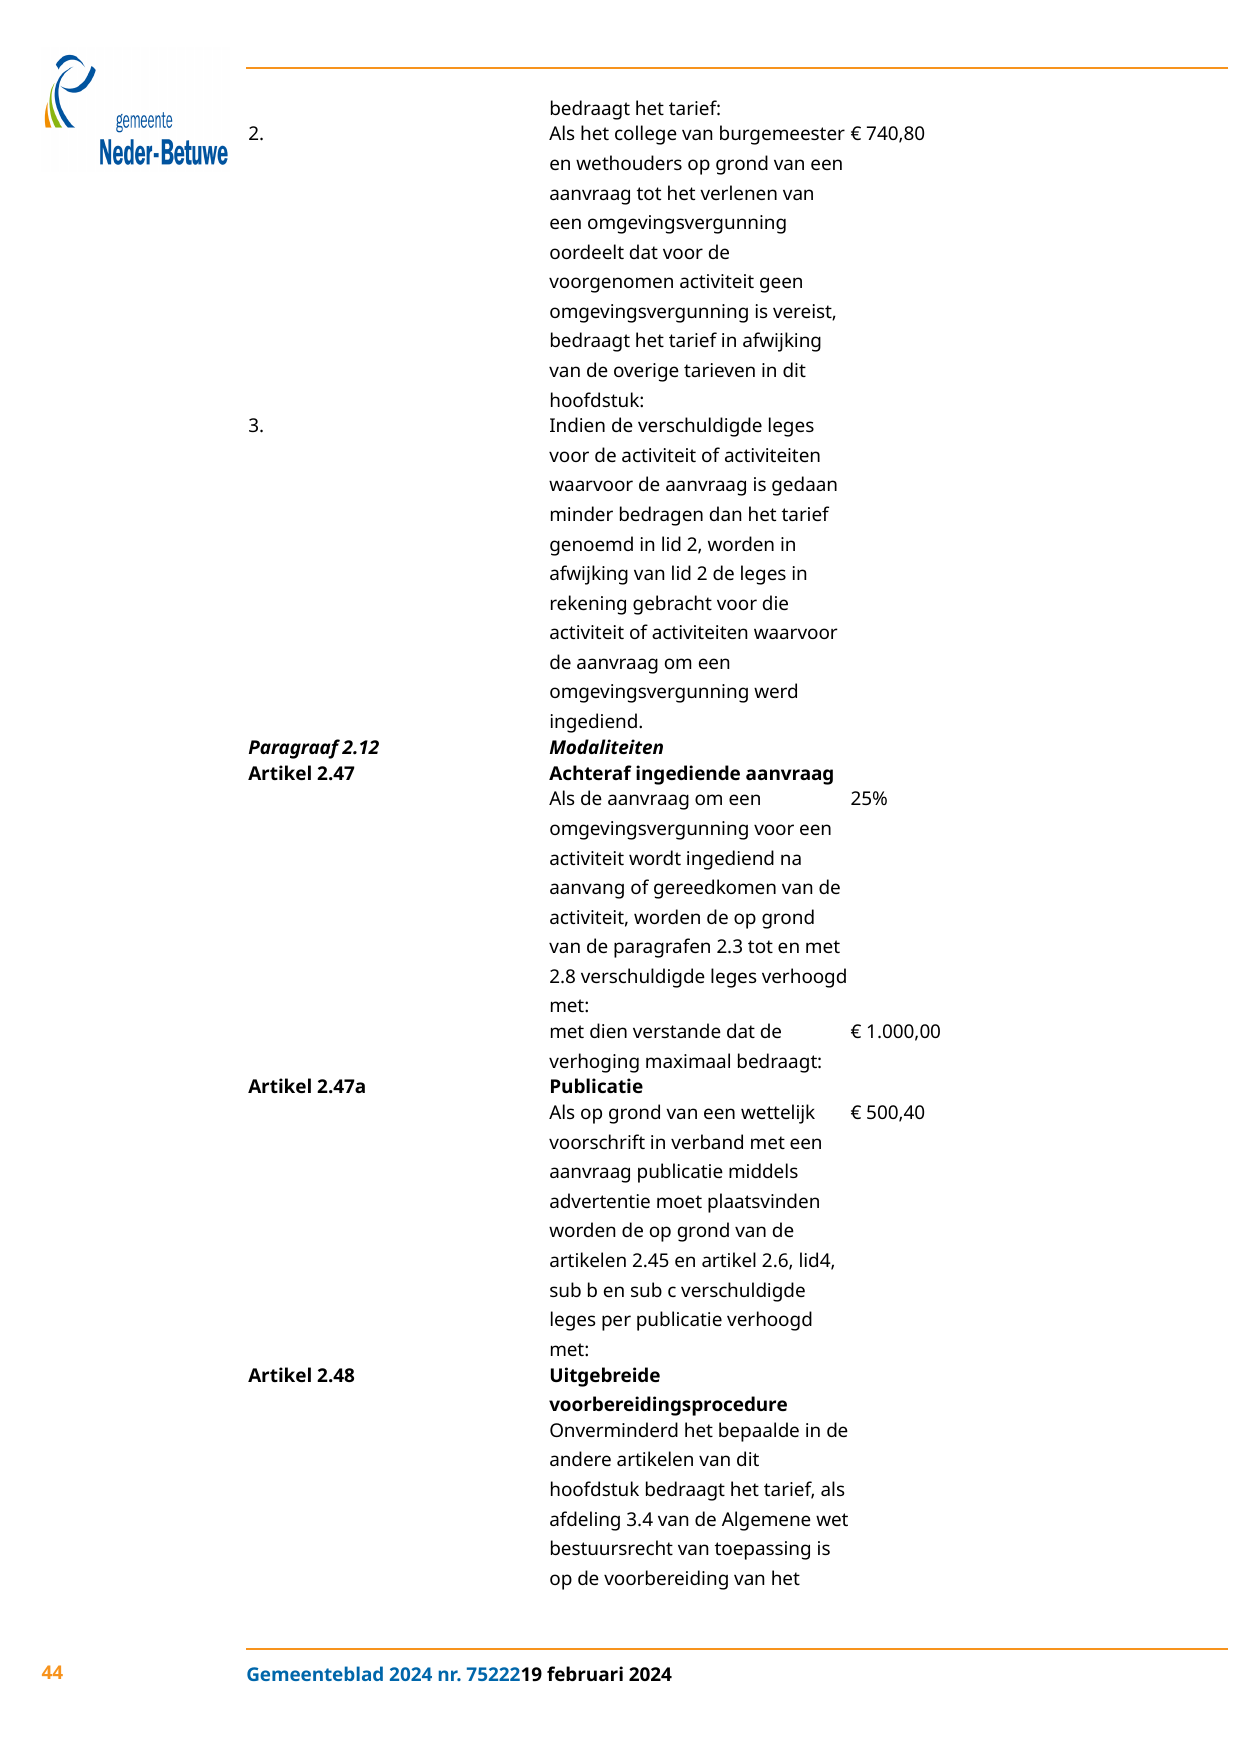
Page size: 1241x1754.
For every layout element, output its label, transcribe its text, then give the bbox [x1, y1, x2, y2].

table_cell 3. [248, 413, 549, 734]
table_cell Indien de verschuldigde leges voor de activiteit of activiteiten waarvoor de aanvraag is gedaan minder bedragen dan het tarief genoemd in lid 2, worden in afwijking van lid 2 de leges in rekening gebracht voor die activiteit of activiteiten waarvoor de aanvraag om een omgevingsvergunning werd ingediend. [549, 413, 850, 734]
table_cell Artikel 2.47 [248, 760, 549, 786]
table_cell bedraagt het tarief: [549, 95, 850, 121]
table_cell met dien verstande dat de verhoging maximaal bedraagt: [549, 1018, 850, 1074]
table_cell 2. [248, 121, 549, 412]
table_cell Als op grond van een wettelijk voorschrift in verband met een aanvraag publicatie middels advertentie moet plaatsvinden worden de op grond van de artikelen 2.45 en artikel 2.6, lid4, sub b en sub c verschuldigde leges per publicatie verhoogd met: [549, 1099, 850, 1362]
picture [41, 47, 231, 172]
table_cell Artikel 2.48 [248, 1362, 549, 1417]
table_cell Modaliteiten [549, 734, 850, 760]
table_cell Artikel 2.47a [248, 1074, 549, 1099]
table_cell [248, 1417, 549, 1591]
table_cell [850, 95, 1152, 121]
table_cell € 1.000,00 [850, 1018, 1152, 1074]
table_cell [850, 734, 1152, 760]
table_cell Uitgebreide voorbereidingsprocedure [549, 1362, 850, 1417]
table_cell [850, 413, 1152, 734]
table_cell Paragraaf 2.12 [248, 734, 549, 760]
table_cell Als het college van burgemeester en wethouders op grond van een aanvraag tot het verlenen van een omgevingsvergunning oordeelt dat voor de voorgenomen activiteit geen omgevingsvergunning is vereist, bedraagt het tarief in afwijking van de overige tarieven in dit hoofdstuk: [549, 121, 850, 412]
table_cell € 500,40 [850, 1099, 1152, 1362]
table_cell [248, 1018, 549, 1074]
table_cell € 740,80 [850, 121, 1152, 412]
table_cell [850, 760, 1152, 786]
table_cell 25% [850, 786, 1152, 1018]
table_cell [248, 786, 549, 1018]
table_cell [850, 1417, 1152, 1591]
table_cell [248, 1099, 549, 1362]
table_cell Publicatie [549, 1074, 850, 1099]
table_cell [248, 95, 549, 121]
table_cell Achteraf ingediende aanvraag [549, 760, 850, 786]
table_cell [850, 1074, 1152, 1099]
table_cell Onverminderd het bepaalde in de andere artikelen van dit hoofdstuk bedraagt het tarief, als afdeling 3.4 van de Algemene wet bestuursrecht van toepassing is op de voorbereiding van het [549, 1417, 850, 1591]
table_cell Als de aanvraag om een omgevingsvergunning voor een activiteit wordt ingediend na aanvang of gereedkomen van de activiteit, worden de op grond van de paragrafen 2.3 tot en met 2.8 verschuldigde leges verhoogd met: [549, 786, 850, 1018]
table_cell [850, 1362, 1152, 1417]
